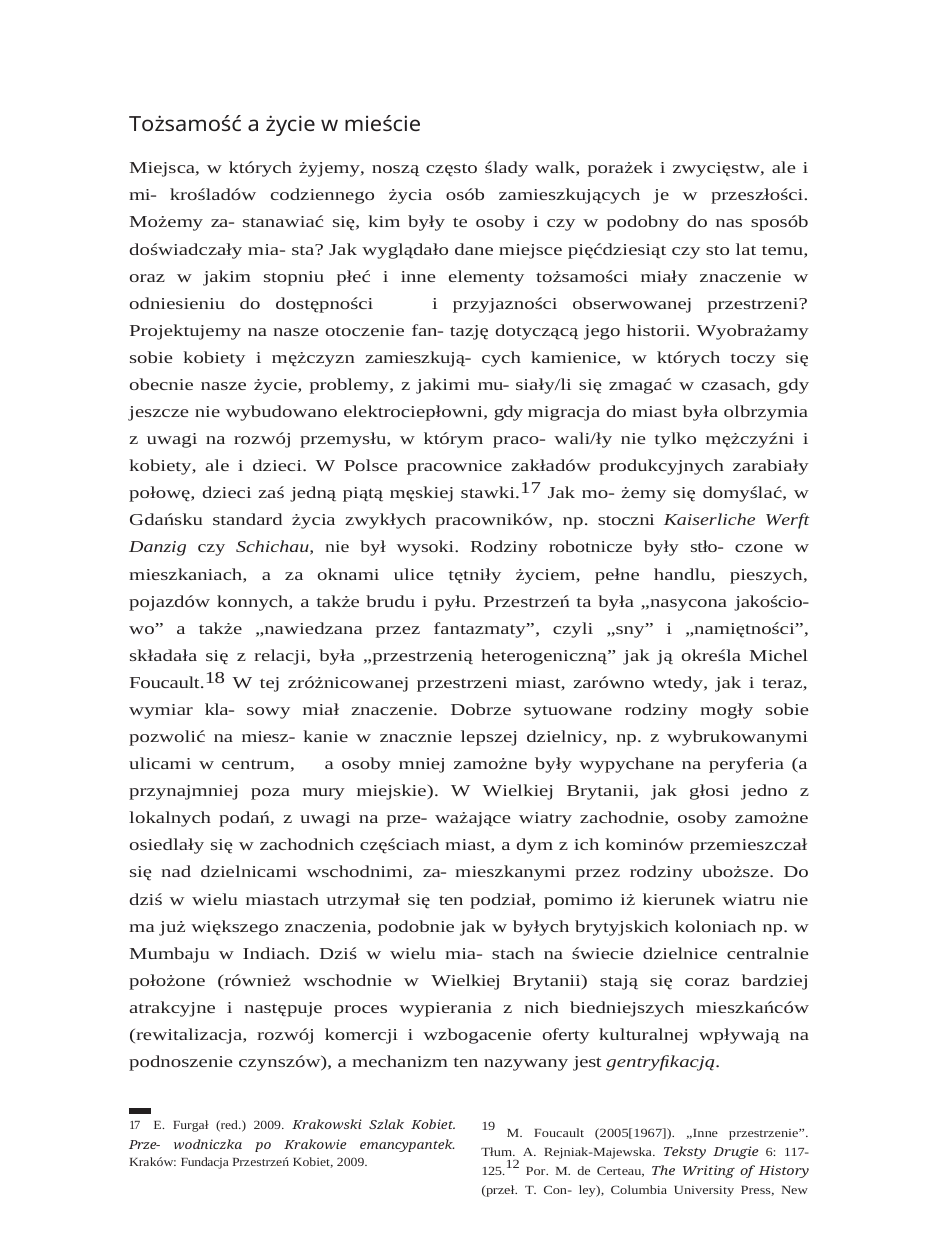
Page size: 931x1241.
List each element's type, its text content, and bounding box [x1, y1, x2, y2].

text Miejsca, w których żyjemy, noszą często ślady walk, porażek i zwycięstw, ale i mi- krośladów codziennego życia osób zamieszkujących je w przeszłości. Możemy za- stanawiać się, kim były te osoby i czy w podobny do nas sposób doświadczały mia- sta? Jak wyglądało dane miejsce pięćdziesiąt czy sto lat temu, oraz w jakim stopniu płeć i inne elementy tożsamości miały znaczenie w odniesieniu do dostępności i przyjazności obserwowanej przestrzeni? Projektujemy na nasze otoczenie fan- tazję dotyczącą jego historii. Wyobrażamy sobie kobiety i mężczyzn zamieszkują- cych kamienice, w których toczy się obecnie nasze życie, problemy, z jakimi mu- siały/li się zmagać w czasach, gdy jeszcze nie wybudowano elektrociepłowni, gdy migracja do miast była olbrzymia z uwagi na rozwój przemysłu, w którym praco- wali/ły nie tylko mężczyźni i kobiety, ale i dzieci. W Polsce pracownice zakładów produkcyjnych zarabiały połowę, dzieci zaś jedną piątą męskiej stawki.17 Jak mo- żemy się domyślać, w Gdańsku standard życia zwykłych pracowników, np. stoczni Kaiserliche Werft Danzig czy Schichau, nie był wysoki. Rodziny robotnicze były stło- czone w mieszkaniach, a za oknami ulice tętniły życiem, pełne handlu, pieszych, pojazdów konnych, a także brudu i pyłu. Przestrzeń ta była „nasycona jakościo- wo” a także „nawiedzana przez fantazmaty”, czyli „sny” i „namiętności”, składała się z relacji, była „przestrzenią heterogeniczną” jak ją określa Michel Foucault.18 W tej zróżnicowanej przestrzeni miast, zarówno wtedy, jak i teraz, wymiar kla- sowy miał znaczenie. Dobrze sytuowane rodziny mogły sobie pozwolić na miesz- kanie w znacznie lepszej dzielnicy, np. z wybrukowanymi ulicami w centrum, a osoby mniej zamożne były wypychane na peryferia (a przynajmniej poza mury miejskie). W Wielkiej Brytanii, jak głosi jedno z lokalnych podań, z uwagi na prze- ważające wiatry zachodnie, osoby zamożne osiedlały się w zachodnich częściach miast, a dym z ich kominów przemieszczał się nad dzielnicami wschodnimi, za- mieszkanymi przez rodziny uboższe. Do dziś w wielu miastach utrzymał się ten podział, pomimo iż kierunek wiatru nie ma już większego znaczenia, podobnie jak w byłych brytyjskich koloniach np. w Mumbaju w Indiach. Dziś w wielu mia- stach na świecie dzielnice centralnie położone (również wschodnie w Wielkiej Brytanii) stają się coraz bardziej atrakcyjne i następuje proces wypierania z nich biedniejszych mieszkańców (rewitalizacja, rozwój komercji i wzbogacenie oferty kulturalnej wpływają na podnoszenie czynszów), a mechanizm ten nazywany jest gentryﬁkacją. [129, 150, 809, 1071]
subtitle Tożsamość a życie w mieście [129, 109, 863, 137]
list E. Furgał (red.) 2009. Krakowski Szlak Kobiet. Prze- wodniczka po Krakowie emancypantek. Kraków: Fundacja Przestrzeń Kobiet, 2009. [129, 1112, 456, 1169]
text 19 M. Foucault (2005[1967]). „Inne przestrzenie”. Tłum. A. Rejniak-Majewska. Teksty Drugie 6: 117-125.12 Por. M. de Certeau, The Writing of History (przeł. T. Con- ley), Columbia University Press, New [481, 1123, 809, 1198]
